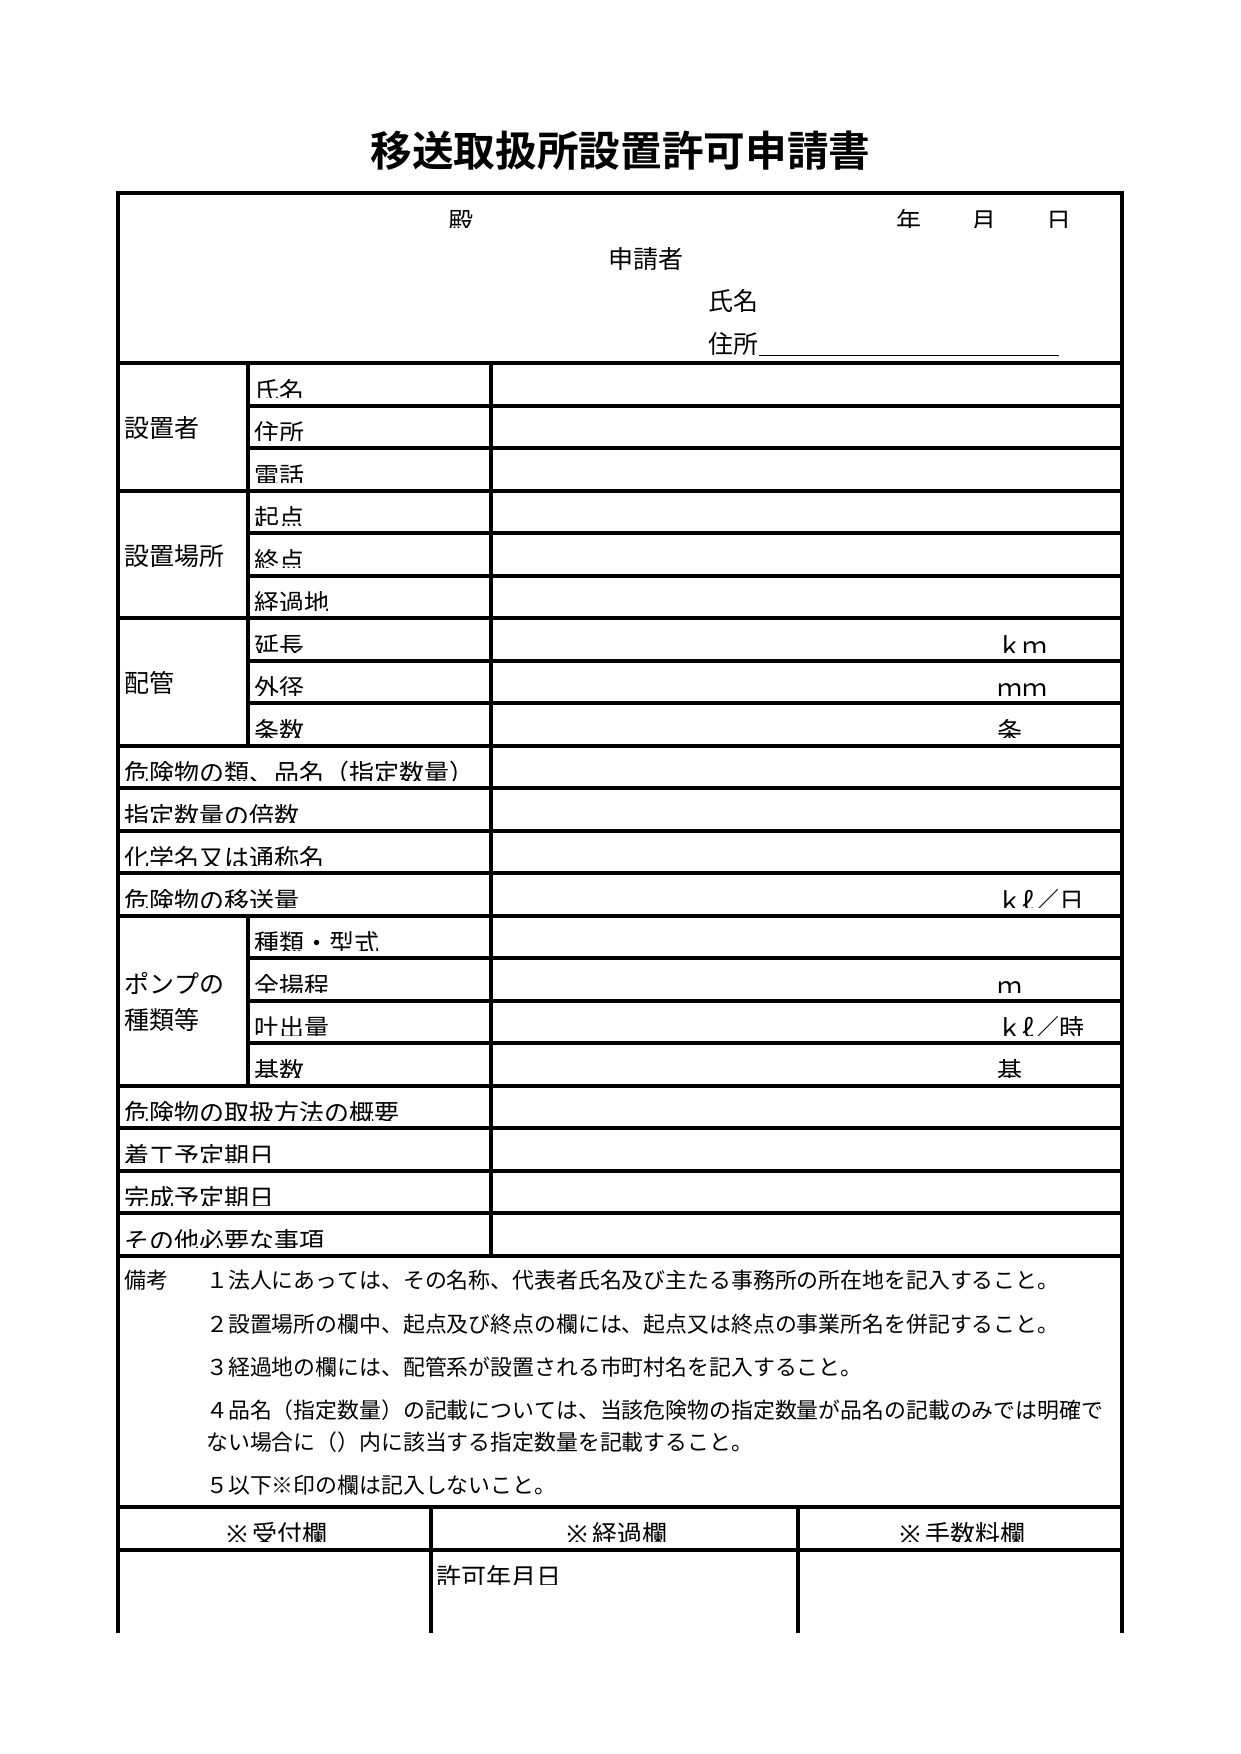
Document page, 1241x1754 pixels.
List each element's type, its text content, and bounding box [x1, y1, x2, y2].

table_cell [603, 276, 703, 319]
table_cell ｍ [992, 960, 1120, 999]
table_cell 完成予定期日 [120, 1173, 489, 1211]
table_cell ※手数料欄 [800, 1509, 1120, 1548]
table_cell 外径 [250, 663, 489, 701]
table_cell [992, 1173, 1120, 1211]
table_cell 延長 [250, 620, 489, 659]
table_cell ４品名（指定数量）の記載については、当該危険物の指定数量が品名の記載のみでは明確でない場合に（）内に該当する指定数量を記載すること。 [200, 1387, 1120, 1462]
table_cell 吐出量 [250, 1003, 489, 1041]
table_cell [800, 1552, 1120, 1590]
table_cell 指定数量の倍数 [120, 790, 489, 829]
table_cell ｋℓ／時 [992, 1003, 1120, 1041]
table_cell 条数 [250, 705, 489, 744]
table_cell その他必要な事項 [120, 1215, 489, 1254]
table_cell [992, 408, 1120, 446]
table_cell [992, 1088, 1120, 1126]
table_cell 終点 [250, 535, 489, 574]
table_cell [493, 1215, 992, 1254]
table_cell ２設置場所の欄中、起点及び終点の欄には、起点又は終点の事業所名を併記すること。 [200, 1301, 1120, 1344]
table_header [120, 195, 442, 234]
table_cell [493, 578, 992, 616]
table_cell [493, 1003, 992, 1041]
table_cell [493, 493, 992, 531]
table_cell 危険物の類、品名（指定数量） [120, 748, 489, 786]
table_cell [493, 535, 992, 574]
table_cell [992, 833, 1120, 871]
table_cell [433, 1590, 796, 1633]
table_cell [992, 790, 1120, 829]
table_cell [992, 918, 1120, 956]
table_cell 条 [992, 705, 1120, 744]
table_cell 経過地 [250, 578, 489, 616]
table_cell [603, 319, 703, 361]
table_cell [120, 1552, 429, 1590]
table_cell ｍｍ [992, 663, 1120, 701]
table_cell [120, 1301, 200, 1344]
table_cell [493, 663, 992, 701]
table_cell [493, 875, 992, 914]
table_cell [992, 1215, 1120, 1254]
table_header 年 月 日 [821, 195, 1120, 234]
table_cell 危険物の移送量 [120, 875, 489, 914]
table_cell 備考 [120, 1258, 200, 1301]
table_cell 設置者 [120, 365, 246, 489]
table_cell [120, 1387, 200, 1462]
table_cell [493, 748, 992, 786]
table_cell [992, 365, 1120, 404]
table_cell ５以下※印の欄は記入しないこと。 [200, 1462, 1120, 1505]
table_cell [120, 1590, 429, 1633]
table_cell 配管 [120, 620, 246, 744]
table_cell 氏名 [250, 365, 489, 404]
table_cell 危険物の取扱方法の概要 [120, 1088, 489, 1126]
table_cell [992, 748, 1120, 786]
table_cell [493, 620, 992, 659]
table_cell 設置場所 [120, 493, 246, 616]
table_cell 氏名 [703, 276, 1120, 319]
table_cell 化学名又は通称名 [120, 833, 489, 871]
table_cell [120, 319, 602, 361]
table_cell [493, 1130, 992, 1169]
table_cell [992, 578, 1120, 616]
table_cell １法人にあっては、その名称、代表者氏名及び主たる事務所の所在地を記入すること。 [200, 1258, 1120, 1301]
table_cell [493, 833, 992, 871]
table_cell 基数 [250, 1045, 489, 1084]
table_cell ※受付欄 [120, 1509, 429, 1548]
table_cell [493, 1088, 992, 1126]
table_cell [992, 535, 1120, 574]
table_cell 全揚程 [250, 960, 489, 999]
table_cell [800, 1590, 1120, 1633]
table_cell [992, 1130, 1120, 1169]
table_cell ※経過欄 [433, 1509, 796, 1548]
table_cell 住所 [703, 319, 1120, 361]
table_cell 起点 [250, 493, 489, 531]
table_cell [493, 1173, 992, 1211]
table_cell 許可年月日 [433, 1552, 796, 1590]
table_cell [493, 918, 992, 956]
table_cell [120, 234, 602, 276]
table_cell [493, 790, 992, 829]
table_cell [120, 1344, 200, 1387]
table_cell [992, 450, 1120, 489]
table_cell ポンプの種類等 [120, 918, 246, 1084]
table_cell 住所 [250, 408, 489, 446]
table_cell 種類・型式 [250, 918, 489, 956]
table_cell [120, 276, 602, 319]
table_cell 基 [992, 1045, 1120, 1084]
table_cell [493, 365, 992, 404]
table_cell 申請者 [603, 234, 703, 276]
table_cell [493, 705, 992, 744]
table_cell [493, 408, 992, 446]
table_cell [493, 1045, 992, 1084]
table_cell [120, 1462, 200, 1505]
table_cell [992, 493, 1120, 531]
table_cell ３経過地の欄には、配管系が設置される市町村名を記入すること。 [200, 1344, 1120, 1387]
table_cell ｋℓ／日 [992, 875, 1120, 914]
title 移送取扱所設置許可申請書 [118, 118, 1122, 178]
table_header 殿 [443, 195, 821, 234]
table_cell 着工予定期日 [120, 1130, 489, 1169]
table_cell 電話 [250, 450, 489, 489]
table_cell [493, 960, 992, 999]
table_cell [493, 450, 992, 489]
table_cell ｋｍ [992, 620, 1120, 659]
table_cell [703, 234, 1120, 276]
